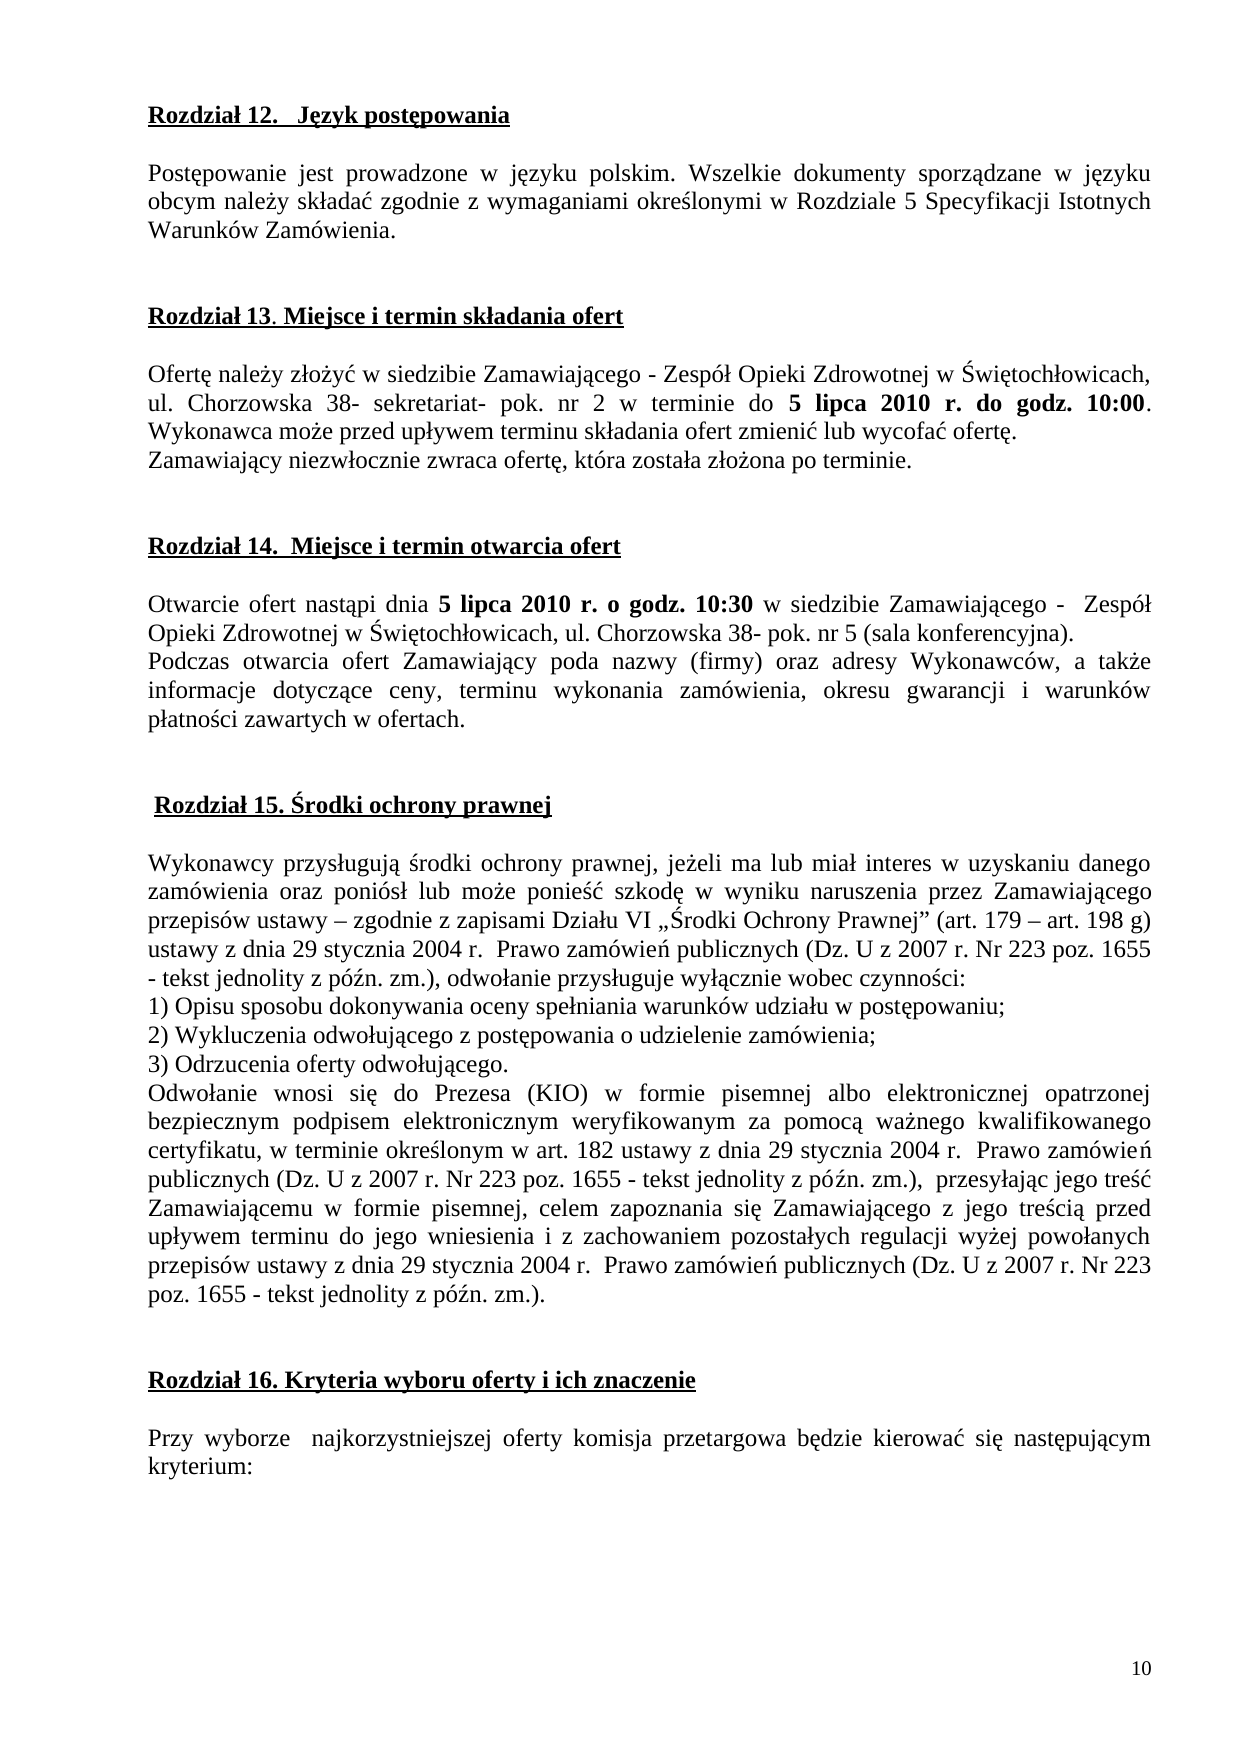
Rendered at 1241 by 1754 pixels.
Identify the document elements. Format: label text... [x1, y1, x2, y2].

text Zamawiający niezwłocznie zwraca ofertę, która została złożona po terminie. [148, 445, 1152, 474]
text Odwołanie wnosi się do Prezesa (KIO) w formie pisemnej albo elektronicznej opatrzonej bezpiecznym podpisem elektronicznym weryfikowanym za pomocą ważnego kwalifikowanego certyfikatu, w terminie określonym w art. 182 ustawy z dnia 29 stycznia 2004 r. Prawo zamówień publicznych (Dz. U z 2007 r. Nr 223 poz. 1655 - tekst jednolity z późn. zm.), przesyłając jego treść Zamawiającemu w formie pisemnej, celem zapoznania się Zamawiającego z jego treścią przed upływem terminu do jego wniesienia i z zachowaniem pozostałych regulacji wyżej powołanych przepisów ustawy z dnia 29 stycznia 2004 r. Prawo zamówień publicznych (Dz. U z 2007 r. Nr 223 poz. 1655 - tekst jednolity z późn. zm.). [148, 1078, 1152, 1308]
text Rozdział 16. Kryteria wyboru oferty i ich znaczenie [148, 1365, 1057, 1394]
text 2) Wykluczenia odwołującego z postępowania o udzielenie zamówienia; [148, 1020, 1152, 1049]
text Rozdział 12. Język postępowania [148, 100, 1057, 129]
text Postępowanie jest prowadzone w języku polskim. Wszelkie dokumenty sporządzane w języku obcym należy składać zgodnie z wymaganiami określonymi w Rozdziale 5 Specyfikacji Istotnych Warunków Zamówienia. [148, 158, 1152, 244]
text Przy wyborze najkorzystniejszej oferty komisja przetargowa będzie kierować się następującym kryterium: [148, 1423, 1152, 1480]
text Rozdział 14. Miejsce i termin otwarcia ofert [148, 531, 1152, 560]
text Podczas otwarcia ofert Zamawiający poda nazwy (firmy) oraz adresy Wykonawców, a także informacje dotyczące ceny, terminu wykonania zamówienia, okresu gwarancji i warunków płatności zawartych w ofertach. [148, 646, 1152, 733]
text Otwarcie ofert nastąpi dnia 5 lipca 2010 r. o godz. 10:30 w siedzibie Zamawiającego - Zespół Opieki Zdrowotnej w Świętochłowicach, ul. Chorzowska 38- pok. nr 5 (sala konferencyjna). [148, 589, 1152, 646]
text Wykonawcy przysługują środki ochrony prawnej, jeżeli ma lub miał interes w uzyskaniu danego zamówienia oraz poniósł lub może ponieść szkodę w wyniku naruszenia przez Zamawiającego przepisów ustawy – zgodnie z zapisami Działu VI „Środki Ochrony Prawnej” (art. 179 – art. 198 g) ustawy z dnia 29 stycznia 2004 r. Prawo zamówień publicznych (Dz. U z 2007 r. Nr 223 poz. 1655 - tekst jednolity z późn. zm.), odwołanie przysługuje wyłącznie wobec czynności: [148, 848, 1152, 991]
text Rozdział 13. Miejsce i termin składania ofert [148, 301, 1152, 330]
text 3) Odrzucenia oferty odwołującego. [148, 1049, 1152, 1078]
text Rozdział 15. Środki ochrony prawnej [148, 790, 1152, 819]
text 1) Opisu sposobu dokonywania oceny spełniania warunków udziału w postępowaniu; [148, 991, 1152, 1020]
text Ofertę należy złożyć w siedzibie Zamawiającego - Zespół Opieki Zdrowotnej w Świętochłowicach, ul. Chorzowska 38- sekretariat- pok. nr 2 w terminie do 5 lipca 2010 r. do godz. 10:00. Wykonawca może przed upływem terminu składania ofert zmienić lub wycofać ofertę. [148, 359, 1152, 445]
